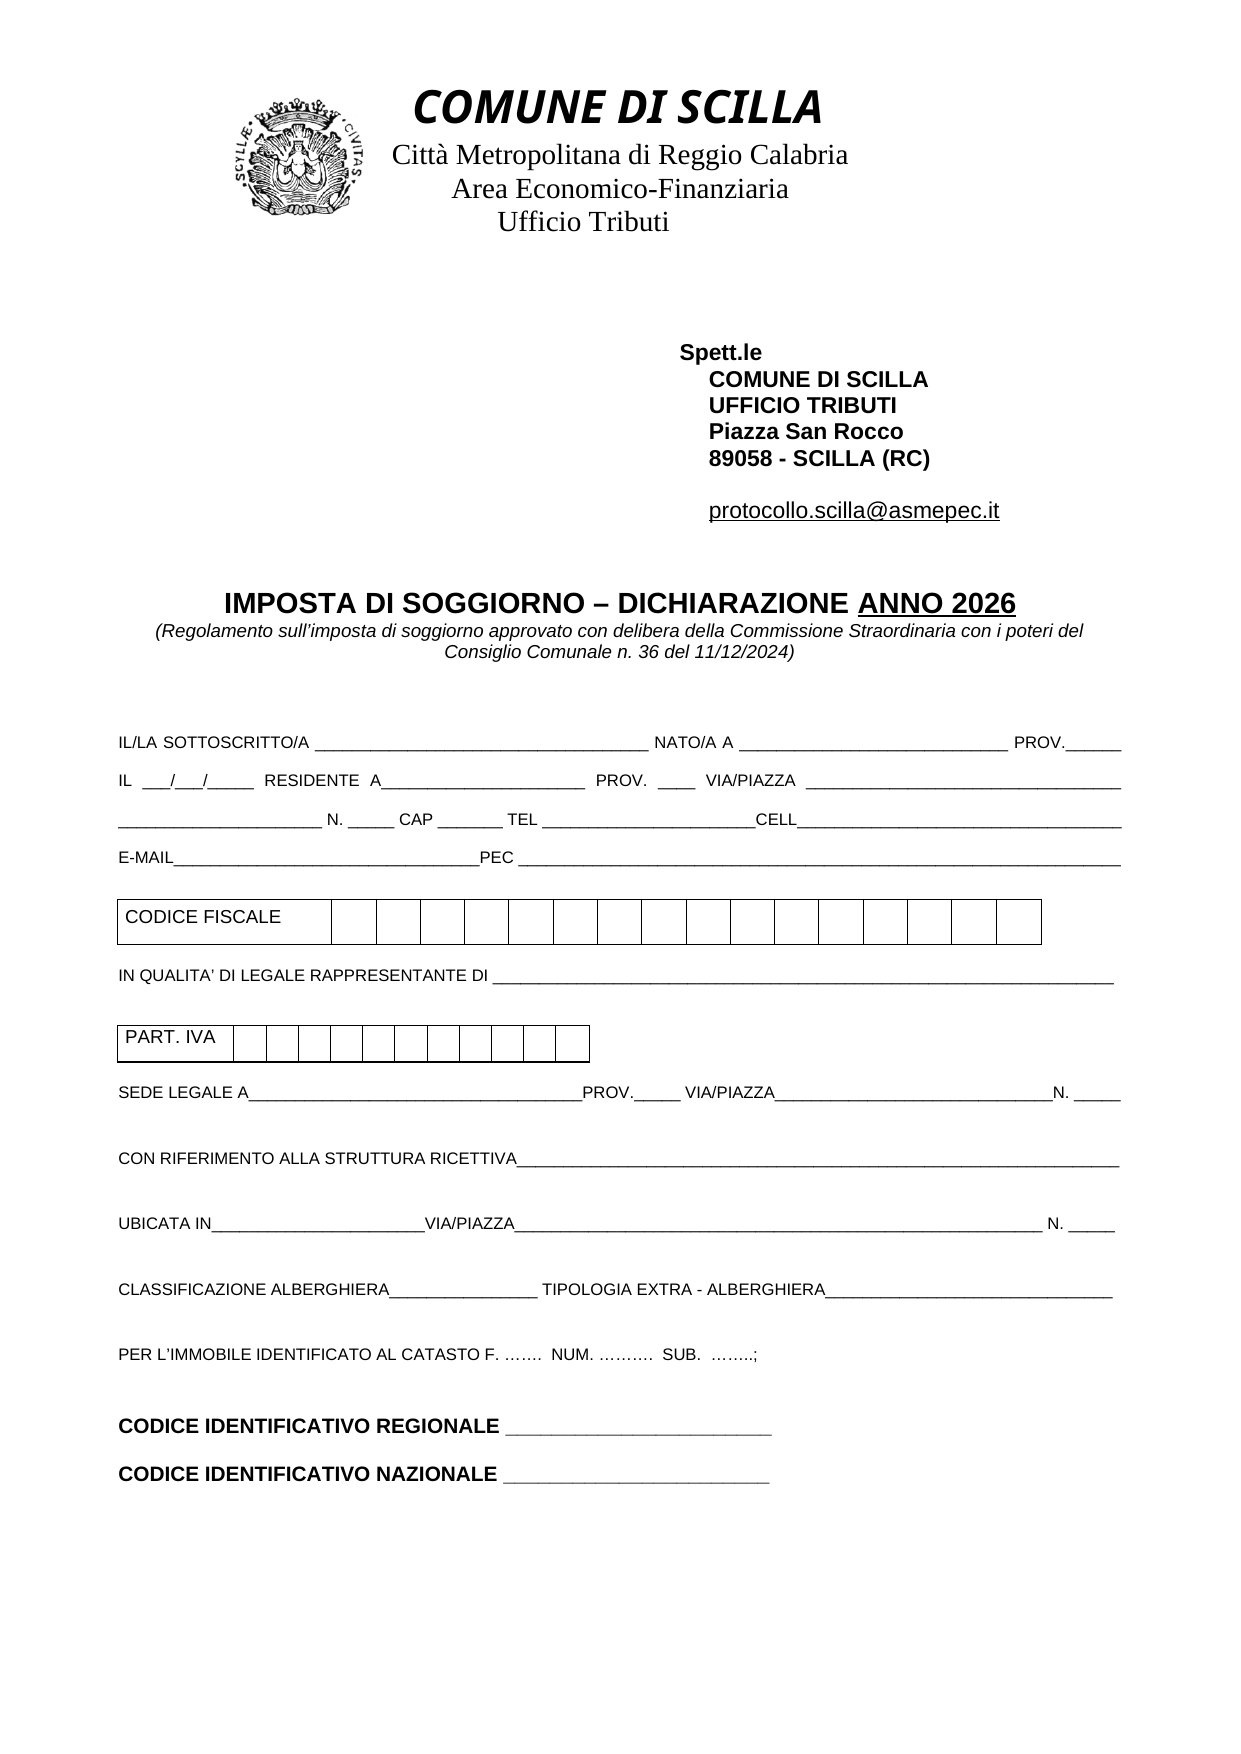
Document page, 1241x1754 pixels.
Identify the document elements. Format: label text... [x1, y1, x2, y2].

text (Regolamento sull’imposta di soggiorno approvato con delibera della Commissione Straordinaria con i poteri del Consiglio Comunale n. 36 del 11/12/2024) [118, 619, 1122, 663]
table_header [332, 900, 376, 944]
table_header [819, 900, 863, 944]
table_header [642, 900, 686, 944]
table_header [598, 900, 641, 944]
table_header [428, 1026, 459, 1061]
table_header [864, 900, 907, 944]
table_header [377, 900, 420, 944]
table_header [299, 1026, 330, 1061]
text CODICE IDENTIFICATIVO REGIONALE _______________________ [118, 1413, 1122, 1437]
table_header [554, 900, 597, 944]
table_header PART. IVA [118, 1026, 233, 1061]
subtitle SEDE LEGALE A____________________________________PROV._____ VIA/PIAZZA______________________________N. _____ [118, 1083, 1122, 1102]
table_header [331, 1026, 362, 1061]
text IMPOSTA DI SOGGIORNO – DICHIARAZIONE ANNO 2026 [118, 586, 1122, 619]
text protocollo.scilla@asmepec.it [709, 497, 1122, 524]
table_header [421, 900, 464, 944]
table_header [731, 900, 774, 944]
table_header [687, 900, 730, 944]
text COMUNE DI SCILLA [709, 366, 1122, 392]
subtitle CLASSIFICAZIONE ALBERGHIERA________________ TIPOLOGIA EXTRA - ALBERGHIERA_______________________________ [118, 1279, 1122, 1299]
table_header CODICE FISCALE [118, 900, 331, 944]
table_header [465, 900, 508, 944]
table_header [952, 900, 996, 944]
table_header [363, 1026, 394, 1061]
subtitle UBICATA IN_______________________VIA/PIAZZA_________________________________________________________ N. _____ [118, 1214, 1122, 1233]
table_header [556, 1026, 589, 1061]
table_header [775, 900, 818, 944]
text Piazza San Rocco [709, 418, 1122, 444]
table_header [460, 1026, 491, 1061]
text Spett.le [679, 339, 1122, 366]
table_header [267, 1026, 298, 1061]
table_header [524, 1026, 555, 1061]
subtitle CON RIFERIMENTO ALLA STRUTTURA RICETTIVA_________________________________________________________________ [118, 1149, 1122, 1168]
table_header [997, 900, 1041, 944]
text UFFICIO TRIBUTI [709, 392, 1122, 418]
subtitle PER L’IMMOBILE IDENTIFICATO AL CATASTO F. ……. NUM. ………. SUB. ……..; [118, 1345, 1122, 1364]
table_header [509, 900, 553, 944]
text CODICE IDENTIFICATIVO NAZIONALE _______________________ [118, 1461, 1122, 1485]
table_header [908, 900, 951, 944]
text IL/LA SOTTOSCRITTO/A ____________________________________ NATO/A A _____________________________ PROV.______ IL ___/___/_____ RESIDENTE A______________________ PROV. ____ VIA/PIAZZA __________________________________ ______________________ N. _____ CAP _______ TEL _______________________CELL___________________________________ E-MAIL_________________________________PEC _________________________________________________________________ [118, 733, 1122, 867]
table_header [492, 1026, 523, 1061]
subtitle IN QUALITA’ DI LEGALE RAPPRESENTANTE DI ___________________________________________________________________ [118, 966, 1122, 985]
text 89058 - SCILLA (RC) [709, 444, 1122, 471]
table_header [234, 1026, 266, 1061]
table_header [395, 1026, 427, 1061]
